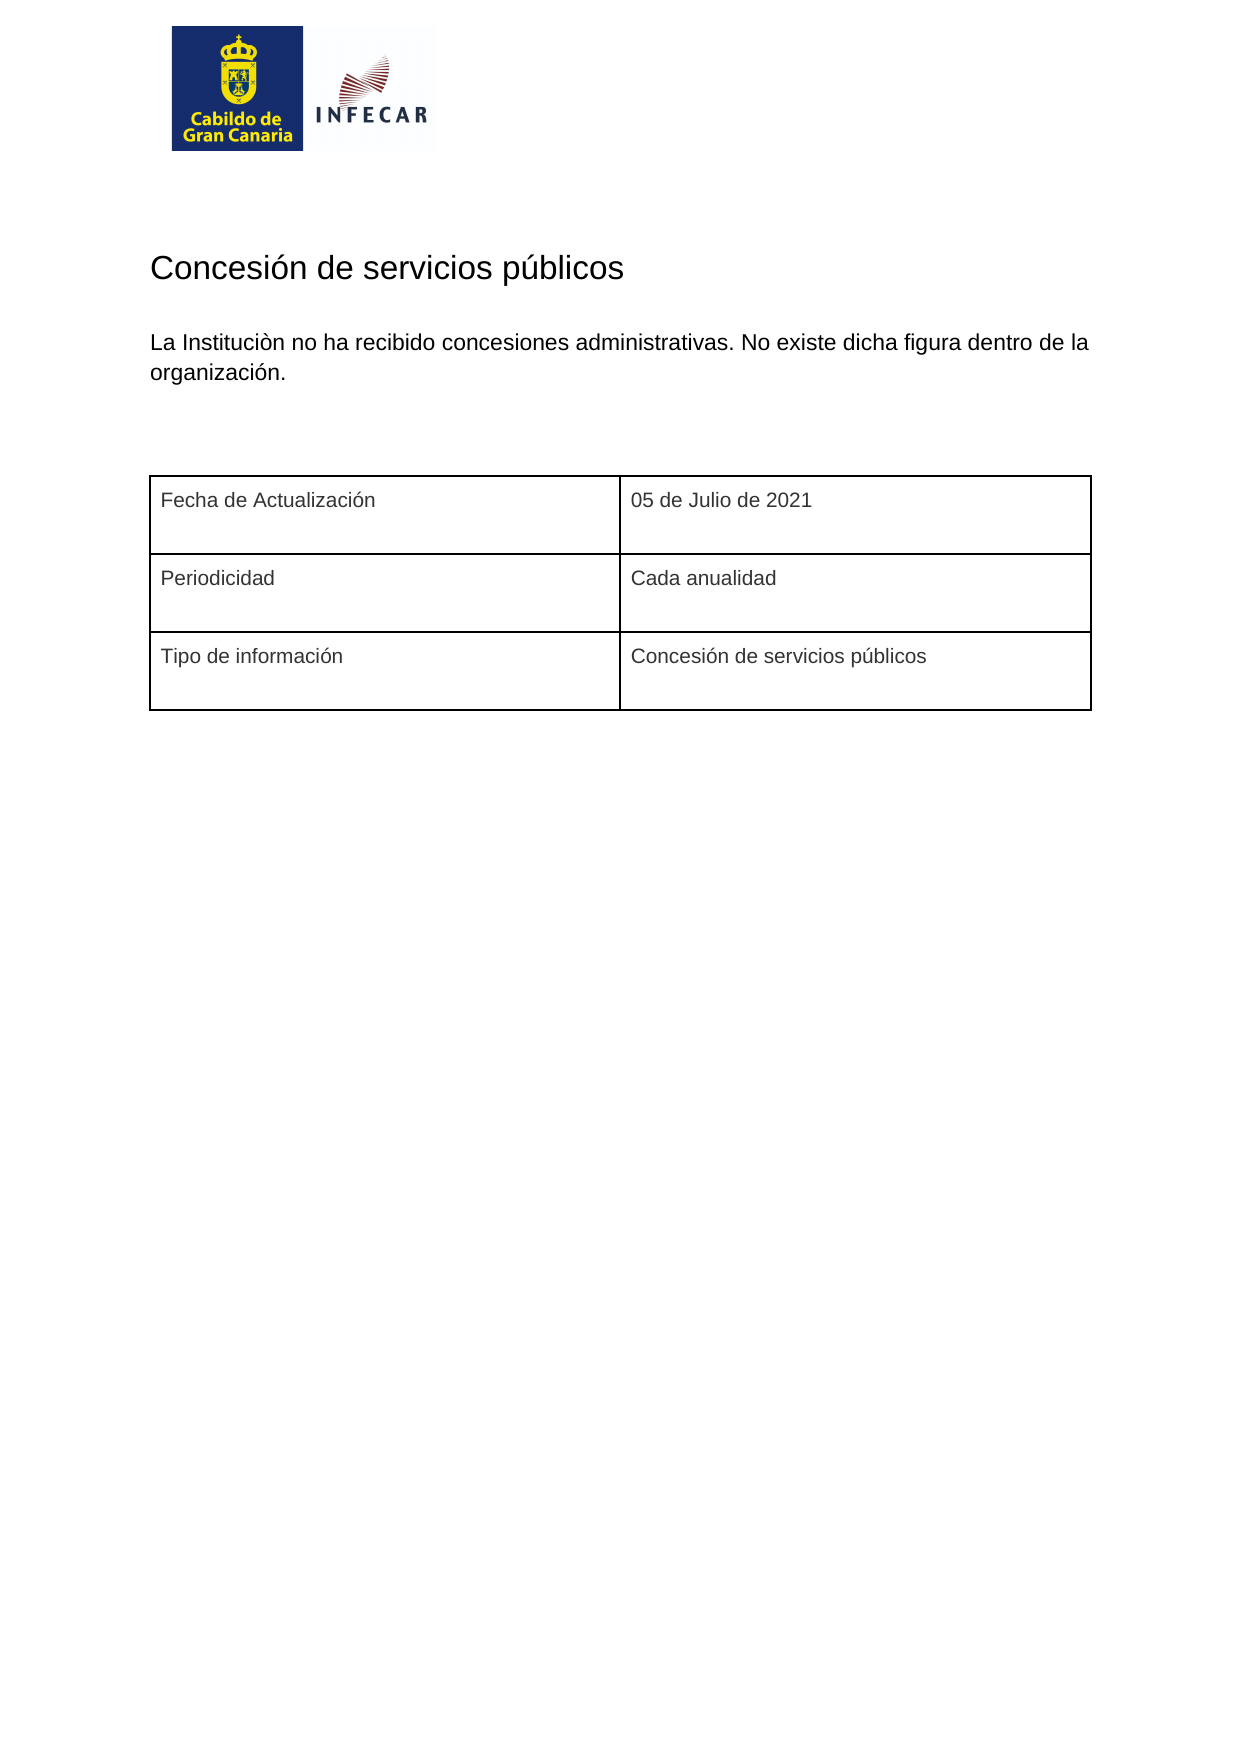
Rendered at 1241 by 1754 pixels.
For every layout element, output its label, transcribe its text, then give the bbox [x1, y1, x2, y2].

table_header 05 de Julio de 2021 [621, 477, 1090, 553]
table_cell Concesión de servicios públicos [621, 633, 1090, 709]
table_cell Tipo de información [151, 633, 619, 709]
table_cell Periodicidad [151, 555, 619, 631]
table_header Fecha de Actualización [151, 477, 619, 553]
subtitle Concesión de servicios públicos [150, 248, 1090, 286]
picture [171, 26, 437, 151]
text La Instituciòn no ha recibido concesiones administrativas. No existe dicha figura dentro de la organización. [150, 329, 1090, 386]
table_cell Cada anualidad [621, 555, 1090, 631]
